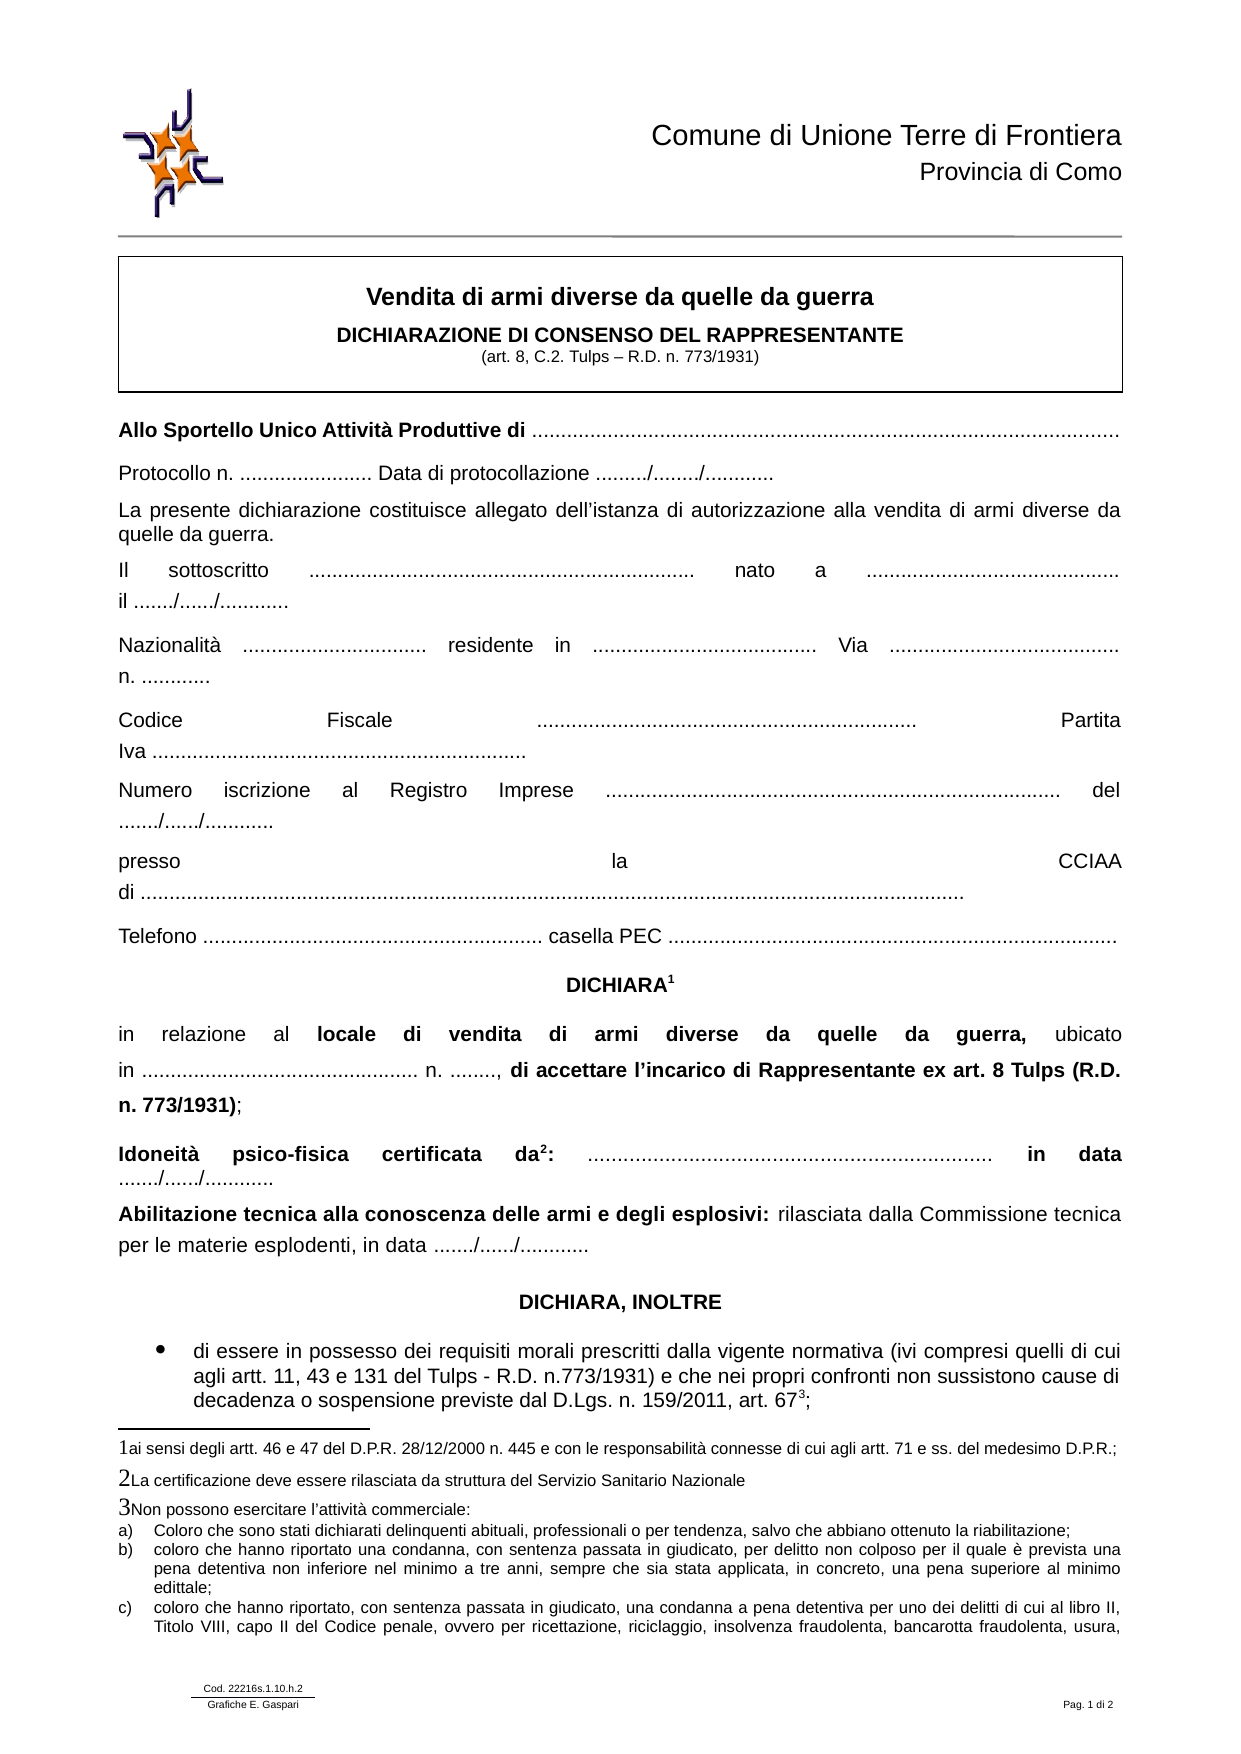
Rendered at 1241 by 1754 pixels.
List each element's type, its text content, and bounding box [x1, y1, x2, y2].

text Idoneità psico-fisica certificata da: .................................................................... in data ......./....../............ [118, 1142, 1122, 1190]
text Codice Fiscale .................................................................. Partita Iva ................................................................. [118, 707, 1122, 763]
text Provincia di Como [224, 157, 1122, 185]
text presso la CCIAA di ............................................................................................................................................... [118, 849, 1122, 904]
table_header Vendita di armi diverse da quelle da guerra DICHIARAZIONE DI CONSENSO DEL RAPPRESENTANTE (art. 8, C.2. Tulps – R.D. n. 773/1931) [119, 257, 1122, 391]
list Coloro che sono stati dichiarati delinquenti abituali, professionali o per tendenza, salvo che abbiano ottenuto la riabilitazione; [118, 1521, 1122, 1540]
list coloro che hanno riportato, con sentenza passata in giudicato, una condanna a pena detentiva per uno dei delitti di cui al libro II, Titolo VIII, capo II del Codice penale, ovvero per ricettazione, riciclaggio, insolvenza fraudolenta, bancarotta fraudolenta, usura, [118, 1597, 1122, 1636]
text Il sottoscritto ................................................................... nato a ............................................ il ......./....../............ [118, 558, 1122, 613]
text in relazione al locale di vendita di armi diverse da quelle da guerra, ubicato in ................................................ n. ........, di accettare l’incarico di Rappresentante ex art. 8 Tulps (R.D. n. 773/1931); [118, 1021, 1122, 1117]
list coloro che hanno riportato una condanna, con sentenza passata in giudicato, per delitto non colposo per il quale è prevista una pena detentiva non inferiore nel minimo a tre anni, sempre che sia stata applicata, in concreto, una pena superiore al minimo edittale; [118, 1540, 1122, 1597]
text Protocollo n. ....................... Data di protocollazione ........./......../............ [118, 461, 1122, 485]
text DICHIARA, INOLTRE [118, 1289, 1122, 1313]
list di essere in possesso dei requisiti morali prescritti dalla vigente normativa (ivi compresi quelli di cui agli artt. 11, 43 e 131 del Tulps - R.D. n.773/1931) e che nei propri confronti non sussistono cause di decadenza o sospensione previste dal D.Lgs. n. 159/2011, art. 67; [156, 1338, 1122, 1411]
text La certificazione deve essere rilasciata da struttura del Servizio Sanitario Nazionale [118, 1463, 1122, 1492]
text Numero iscrizione al Registro Imprese ............................................................................... del ......./....../............ [118, 778, 1122, 833]
text La presente dichiarazione costituisce allegato dell’istanza di autorizzazione alla vendita di armi diverse da quelle da guerra. [118, 497, 1122, 545]
text DICHIARA [118, 972, 1122, 996]
text Telefono ........................................................... casella PEC .............................................................................. [118, 923, 1122, 947]
text Abilitazione tecnica alla conoscenza delle armi e degli esplosivi: rilasciata dalla Commissione tecnica per le materie esplodenti, in data ......./....../............ [118, 1202, 1122, 1257]
text ai sensi degli artt. 46 e 47 del D.P.R. 28/12/2000 n. 445 e con le responsabilità connesse di cui agli artt. 71 e ss. del medesimo D.P.R.; [118, 1435, 1122, 1459]
text Comune di Unione Terre di Frontiera [224, 118, 1122, 152]
picture [122, 87, 224, 219]
text Nazionalità ................................ residente in ....................................... Via ........................................ n. ............ [118, 633, 1122, 688]
list Non possono esercitare l’attività commerciale: [118, 1492, 1122, 1521]
text Allo Sportello Unico Attività Produttive di [118, 417, 1122, 441]
